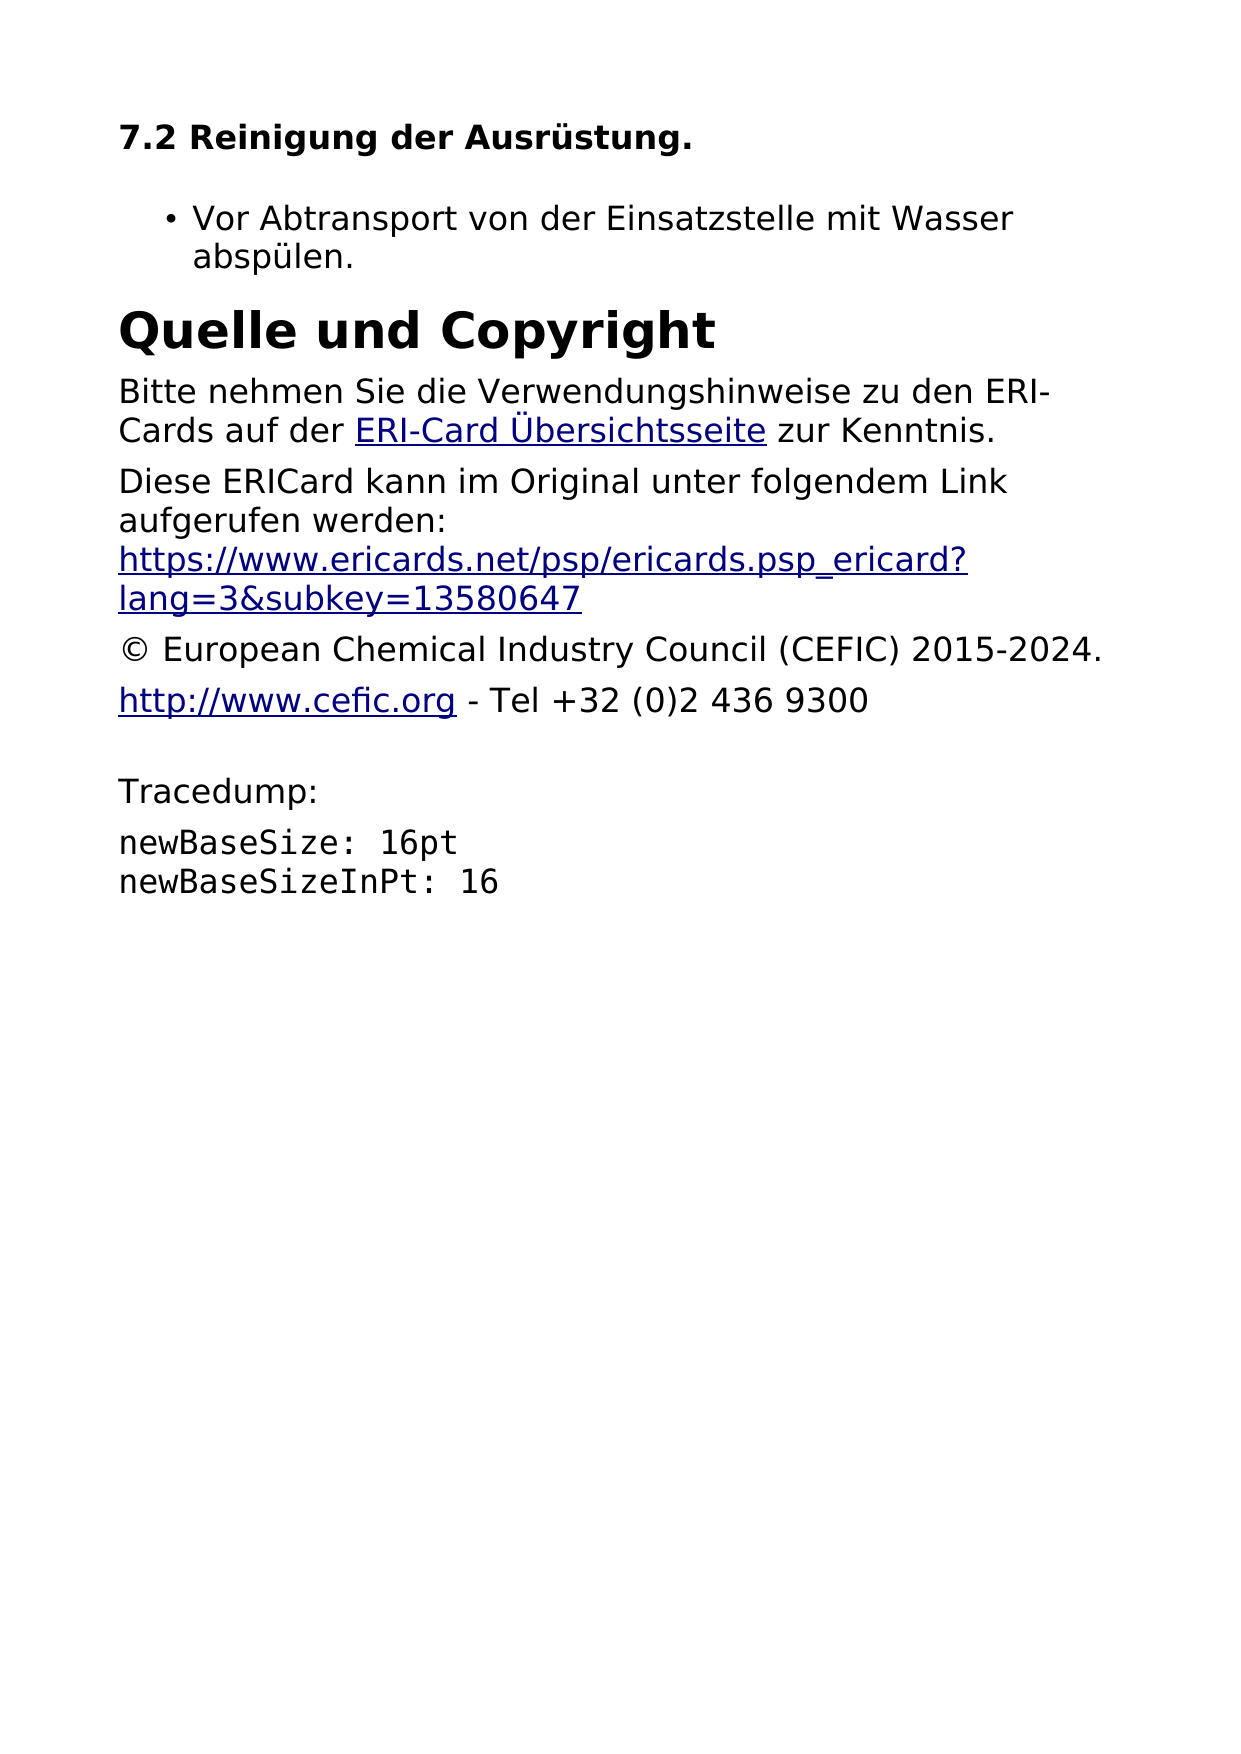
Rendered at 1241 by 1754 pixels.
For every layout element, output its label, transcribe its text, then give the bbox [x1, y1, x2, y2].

text © European Chemical Industry Council (CEFIC) 2015-2024. [118, 631, 1122, 669]
text Tracedump: [118, 733, 1122, 811]
list Vor Abtransport von der Einsatzstelle mit Wasser abspülen. [177, 199, 1122, 277]
text Diese ERICard kann im Original unter folgendem Link aufgerufen werden: https://www.ericards.net/psp/ericards.psp_ericard?lang=3&subkey=13580647 [118, 463, 1122, 618]
text http://www.cefic.org - Tel +32 (0)2 436 9300 [118, 682, 1122, 721]
subtitle Quelle und Copyright [118, 302, 1122, 360]
subtitle 7.2 Reinigung der Ausrüstung. [118, 118, 1122, 157]
text Bitte nehmen Sie die Verwendungshinweise zu den ERI-Cards auf der ERI-Card Übersichtsseite zur Kenntnis. [118, 372, 1122, 450]
text newBaseSize: 16pt newBaseSizeInPt: 16 [118, 823, 1122, 901]
